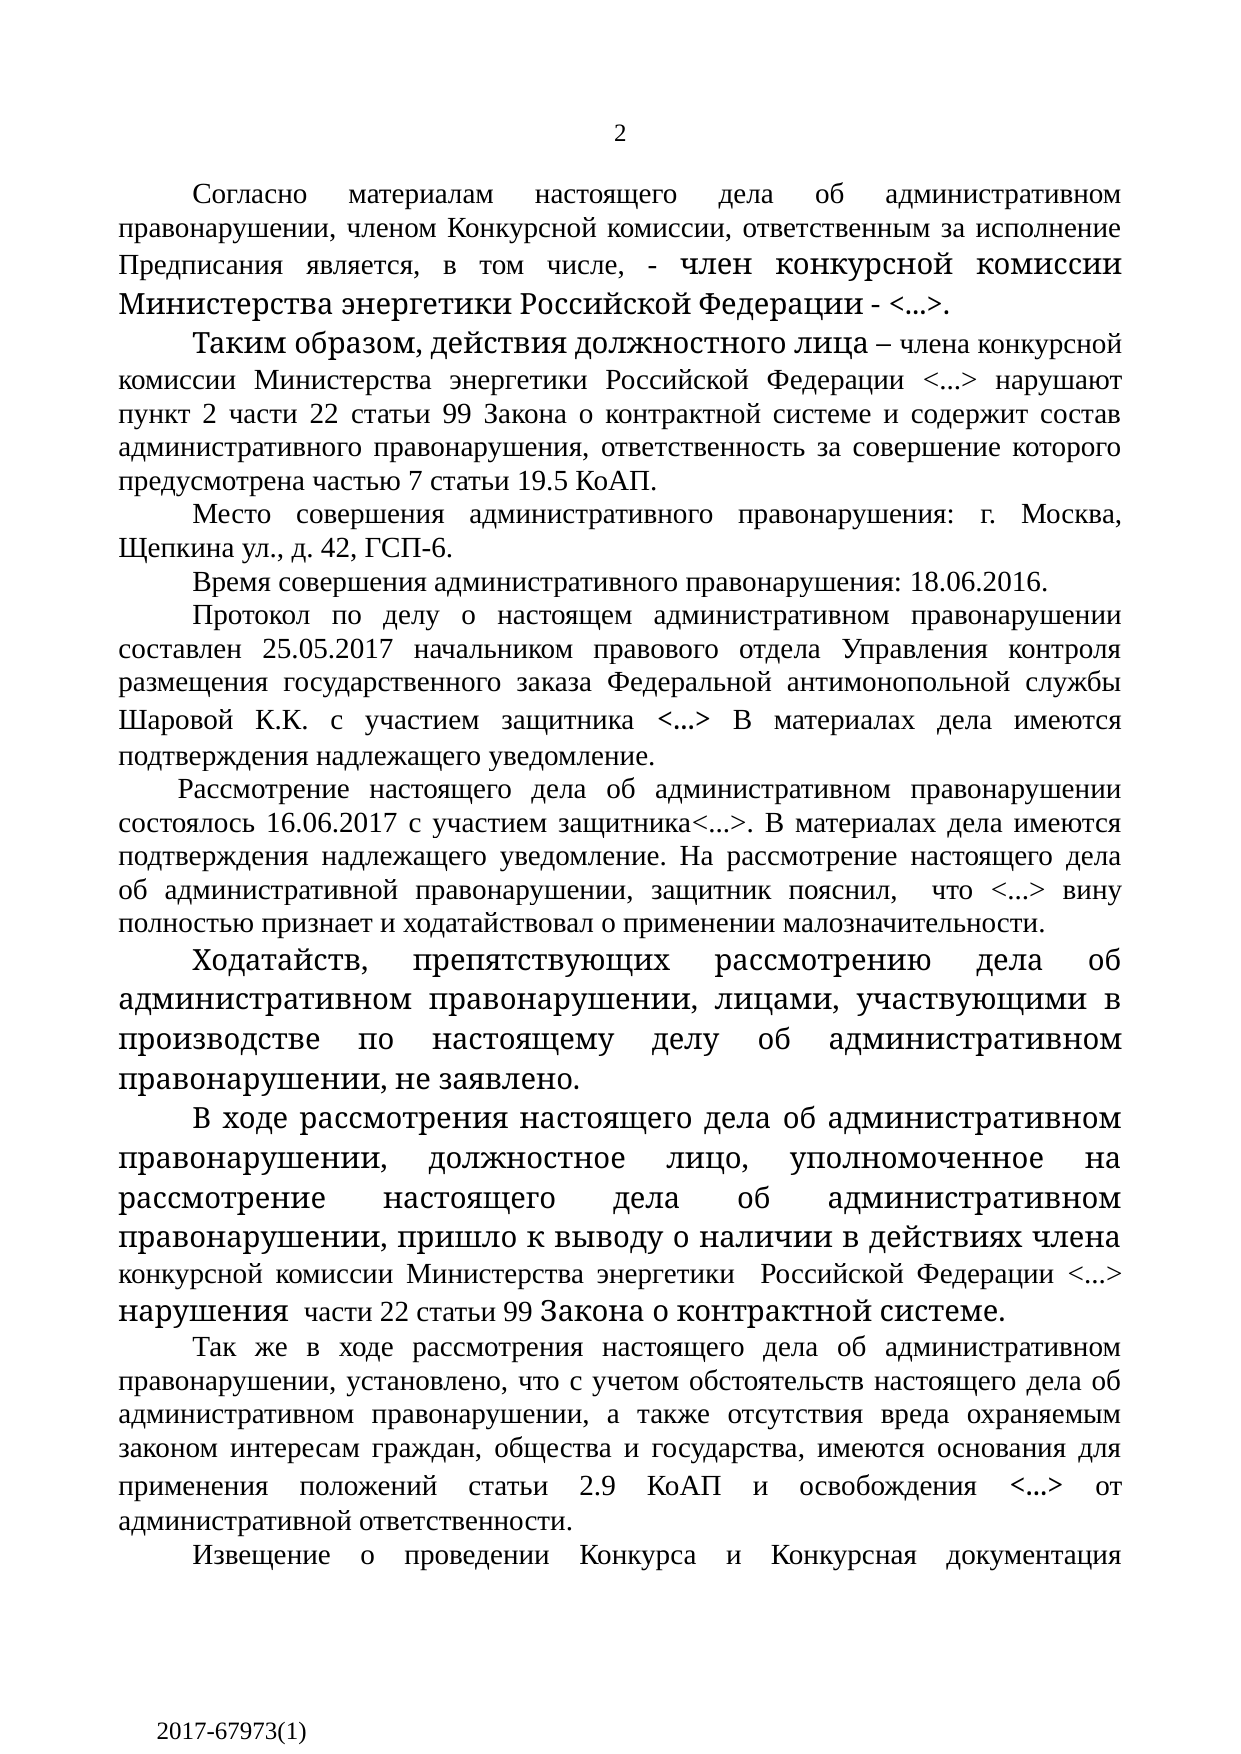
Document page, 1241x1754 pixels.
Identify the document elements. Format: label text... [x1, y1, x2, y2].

text Время совершения административного правонарушения: 18.06.2016. [118, 564, 1122, 597]
text Рассмотрение настоящего дела об административном правонарушении состоялось 16.06.2017 с участием защитника<...>. В материалах дела имеются подтверждения надлежащего уведомление. На рассмотрение настоящего дела об административной правонарушении, защитник пояснил, что <...> вину полностью признает и ходатайствовал о применении малозначительности. [118, 771, 1122, 939]
text Так же в ходе рассмотрения настоящего дела об административном правонарушении, установлено, что с учетом обстоятельств настоящего дела об административном правонарушении, а также отсутствия вреда охраняемым законом интересам граждан, общества и государства, имеются основания для применения положений статьи 2.9 КоАП и освобождения <...> от административной ответственности. [118, 1329, 1122, 1537]
text Таким образом, действия должностного лица – члена конкурсной комиссии Министерства энергетики Российской Федерации <...> нарушают пункт 2 части 22 статьи 99 Закона о контрактной системе и содержит состав административного правонарушения, ответственность за совершение которого предусмотрена частью 7 статьи 19.5 КоАП. [118, 323, 1122, 497]
text Извещение о проведении Конкурса и Конкурсная документация [118, 1537, 1122, 1571]
text Ходатайств, препятствующих рассмотрению дела об административном правонарушении, лицами, участвующими в производстве по настоящему делу об административном правонарушении, не заявлено. [118, 939, 1122, 1098]
text Согласно материалам настоящего дела об административном правонарушении, членом Конкурсной комиссии, ответственным за исполнение Предписания является, в том числе, - член конкурсной комиссии Министерства энергетики Российской Федерации - <...>. [118, 176, 1122, 323]
text В ходе рассмотрения настоящего дела об административном правонарушении, должностное лицо, уполномоченное на рассмотрение настоящего дела об административном правонарушении, пришло к выводу о наличии в действиях члена конкурсной комиссии Министерства энергетики Российской Федерации <...> нарушения части 22 статьи 99 Закона о контрактной системе. [118, 1098, 1122, 1329]
text Место совершения административного правонарушения: г. Москва, Щепкина ул., д. 42, ГСП-6. [118, 497, 1122, 564]
text Протокол по делу о настоящем административном правонарушении составлен 25.05.2017 начальником правового отдела Управления контроля размещения государственного заказа Федеральной антимонопольной службы Шаровой К.К. с участием защитника <...> В материалах дела имеются подтверждения надлежащего уведомление. [118, 597, 1122, 771]
